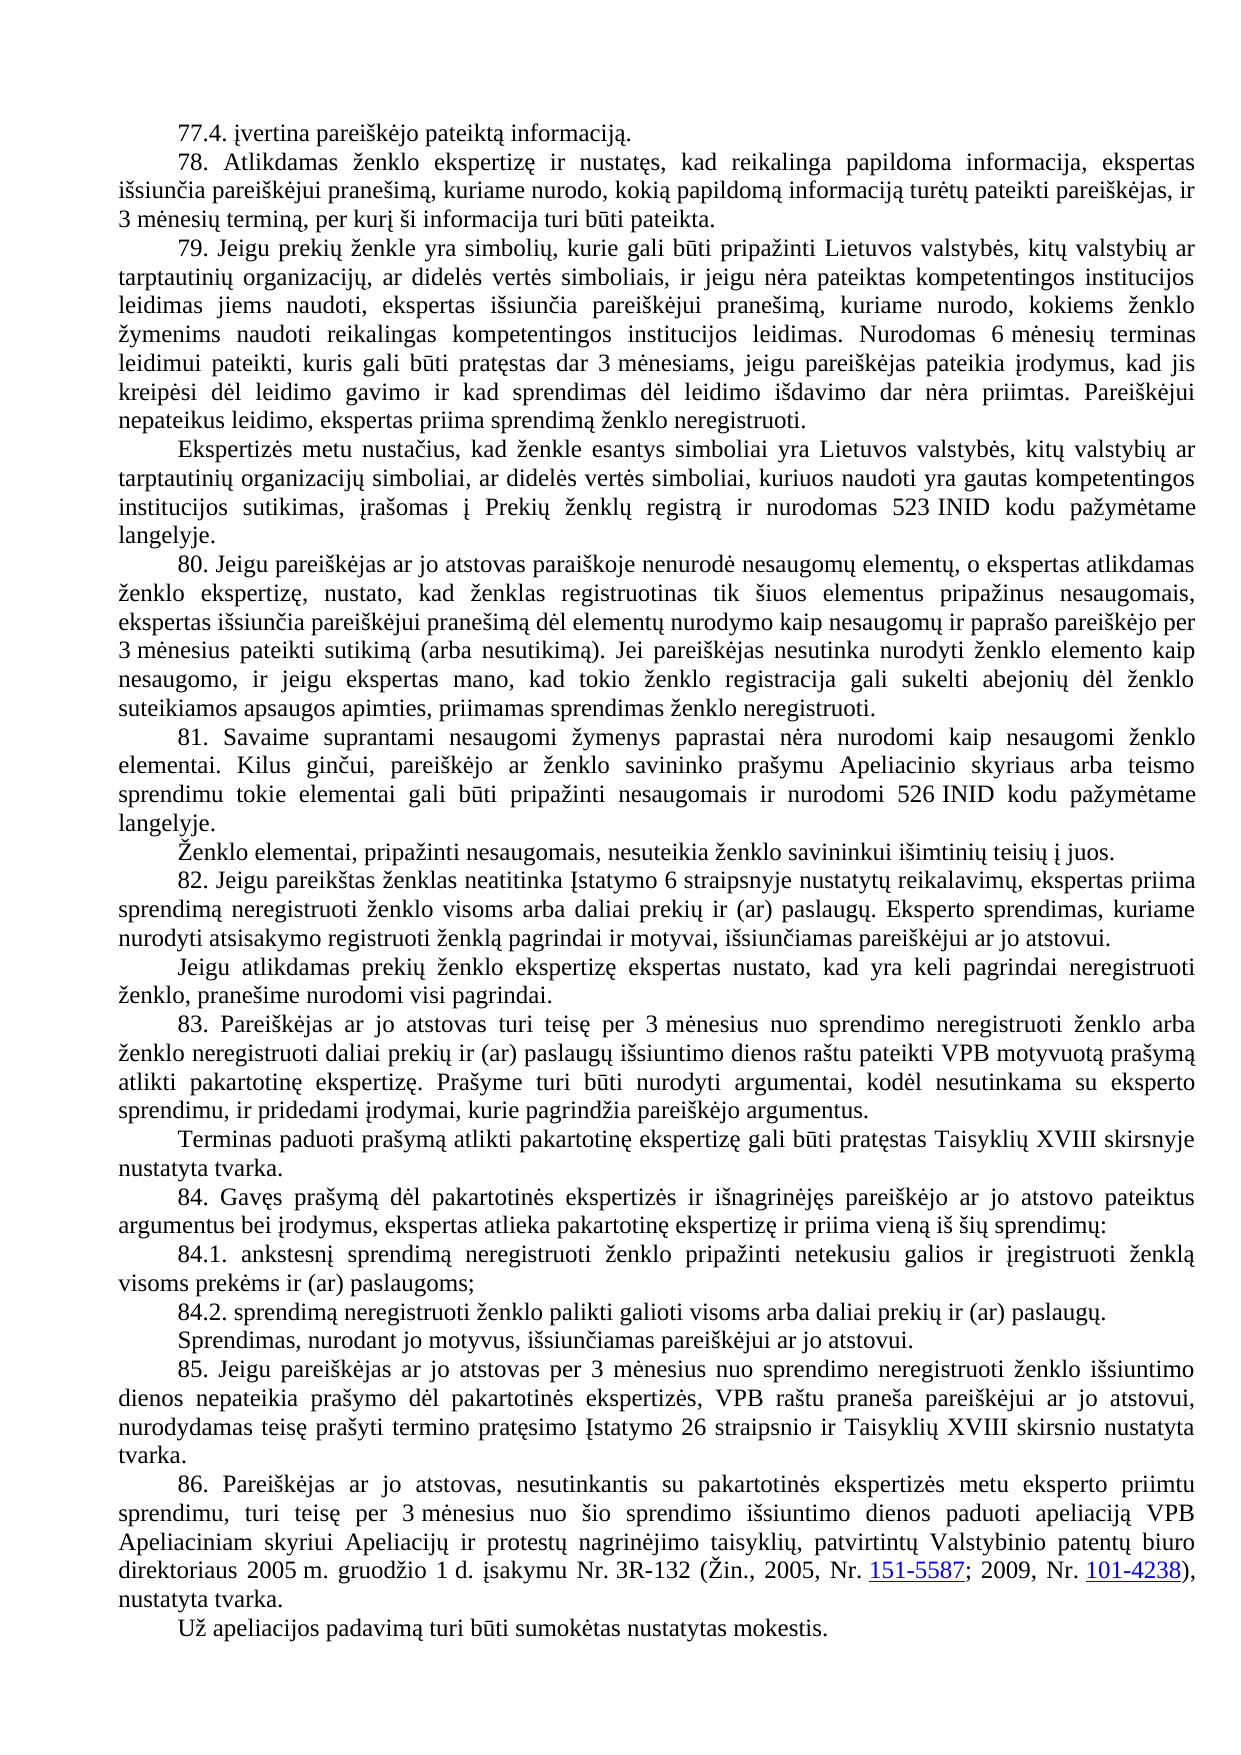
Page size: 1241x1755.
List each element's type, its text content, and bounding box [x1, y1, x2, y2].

text 85. Jeigu pareiškėjas ar jo atstovas per 3 mėnesius nuo sprendimo neregistruoti ženklo išsiuntimo dienos nepateikia prašymo dėl pakartotinės ekspertizės, VPB raštu praneša pareiškėjui ar jo atstovui, nurodydamas teisę prašyti termino pratęsimo Įstatymo 26 straipsnio ir Taisyklių XVIII skirsnio nustatyta tvarka. [118, 1354, 1196, 1469]
text Ženklo elementai, pripažinti nesaugomais, nesuteikia ženklo savininkui išimtinių teisių į juos. [118, 837, 1196, 866]
text Ekspertizės metu nustačius, kad ženkle esantys simboliai yra Lietuvos valstybės, kitų valstybių ar tarptautinių organizacijų simboliai, ar didelės vertės simboliai, kuriuos naudoti yra gautas kompetentingos institucijos sutikimas, įrašomas į Prekių ženklų registrą ir nurodomas 523 INID kodu pažymėtame langelyje. [118, 434, 1196, 549]
text 81. Savaime suprantami nesaugomi žymenys paprastai nėra nurodomi kaip nesaugomi ženklo elementai. Kilus ginčui, pareiškėjo ar ženklo savininko prašymu Apeliacinio skyriaus arba teismo sprendimu tokie elementai gali būti pripažinti nesaugomais ir nurodomi 526 INID kodu pažymėtame langelyje. [118, 722, 1196, 837]
text Jeigu atlikdamas prekių ženklo ekspertizę ekspertas nustato, kad yra keli pagrindai neregistruoti ženklo, pranešime nurodomi visi pagrindai. [118, 952, 1196, 1009]
text 84.1. ankstesnį sprendimą neregistruoti ženklo pripažinti netekusiu galios ir įregistruoti ženklą visoms prekėms ir (ar) paslaugoms; [118, 1239, 1196, 1297]
text 80. Jeigu pareiškėjas ar jo atstovas paraiškoje nenurodė nesaugomų elementų, o ekspertas atlikdamas ženklo ekspertizę, nustato, kad ženklas registruotinas tik šiuos elementus pripažinus nesaugomais, ekspertas išsiunčia pareiškėjui pranešimą dėl elementų nurodymo kaip nesaugomų ir paprašo pareiškėjo per 3 mėnesius pateikti sutikimą (arba nesutikimą). Jei pareiškėjas nesutinka nurodyti ženklo elemento kaip nesaugomo, ir jeigu ekspertas mano, kad tokio ženklo registracija gali sukelti abejonių dėl ženklo suteikiamos apsaugos apimties, priimamas sprendimas ženklo neregistruoti. [118, 549, 1196, 722]
text 84. Gavęs prašymą dėl pakartotinės ekspertizės ir išnagrinėjęs pareiškėjo ar jo atstovo pateiktus argumentus bei įrodymus, ekspertas atlieka pakartotinę ekspertizę ir priima vieną iš šių sprendimų: [118, 1182, 1196, 1239]
text 77.4. įvertina pareiškėjo pateiktą informaciją. [118, 118, 1196, 147]
text Už apeliacijos padavimą turi būti sumokėtas nustatytas mokestis. [118, 1613, 1196, 1642]
text 83. Pareiškėjas ar jo atstovas turi teisę per 3 mėnesius nuo sprendimo neregistruoti ženklo arba ženklo neregistruoti daliai prekių ir (ar) paslaugų išsiuntimo dienos raštu pateikti VPB motyvuotą prašymą atlikti pakartotinę ekspertizę. Prašyme turi būti nurodyti argumentai, kodėl nesutinkama su eksperto sprendimu, ir pridedami įrodymai, kurie pagrindžia pareiškėjo argumentus. [118, 1009, 1196, 1124]
text 84.2. sprendimą neregistruoti ženklo palikti galioti visoms arba daliai prekių ir (ar) paslaugų. [118, 1297, 1196, 1326]
text 82. Jeigu pareikštas ženklas neatitinka Įstatymo 6 straipsnyje nustatytų reikalavimų, ekspertas priima sprendimą neregistruoti ženklo visoms arba daliai prekių ir (ar) paslaugų. Eksperto sprendimas, kuriame nurodyti atsisakymo registruoti ženklą pagrindai ir motyvai, išsiunčiamas pareiškėjui ar jo atstovui. [118, 866, 1196, 952]
text Terminas paduoti prašymą atlikti pakartotinę ekspertizę gali būti pratęstas Taisyklių XVIII skirsnyje nustatyta tvarka. [118, 1124, 1196, 1182]
text Sprendimas, nurodant jo motyvus, išsiunčiamas pareiškėjui ar jo atstovui. [118, 1326, 1196, 1354]
text 86. Pareiškėjas ar jo atstovas, nesutinkantis su pakartotinės ekspertizės metu eksperto priimtu sprendimu, turi teisę per 3 mėnesius nuo šio sprendimo išsiuntimo dienos paduoti apeliaciją VPB Apeliaciniam skyriui Apeliacijų ir protestų nagrinėjimo taisyklių, patvirtintų Valstybinio patentų biuro direktoriaus 2005 m. gruodžio 1 d. įsakymu Nr. 3R-132 (Žin., 2005, Nr. 151-5587; 2009, Nr. 101-4238), nustatyta tvarka. [118, 1469, 1196, 1613]
text 78. Atlikdamas ženklo ekspertizę ir nustatęs, kad reikalinga papildoma informacija, ekspertas išsiunčia pareiškėjui pranešimą, kuriame nurodo, kokią papildomą informaciją turėtų pateikti pareiškėjas, ir 3 mėnesių terminą, per kurį ši informacija turi būti pateikta. [118, 147, 1196, 233]
text 79. Jeigu prekių ženkle yra simbolių, kurie gali būti pripažinti Lietuvos valstybės, kitų valstybių ar tarptautinių organizacijų, ar didelės vertės simboliais, ir jeigu nėra pateiktas kompetentingos institucijos leidimas jiems naudoti, ekspertas išsiunčia pareiškėjui pranešimą, kuriame nurodo, kokiems ženklo žymenims naudoti reikalingas kompetentingos institucijos leidimas. Nurodomas 6 mėnesių terminas leidimui pateikti, kuris gali būti pratęstas dar 3 mėnesiams, jeigu pareiškėjas pateikia įrodymus, kad jis kreipėsi dėl leidimo gavimo ir kad sprendimas dėl leidimo išdavimo dar nėra priimtas. Pareiškėjui nepateikus leidimo, ekspertas priima sprendimą ženklo neregistruoti. [118, 233, 1196, 434]
